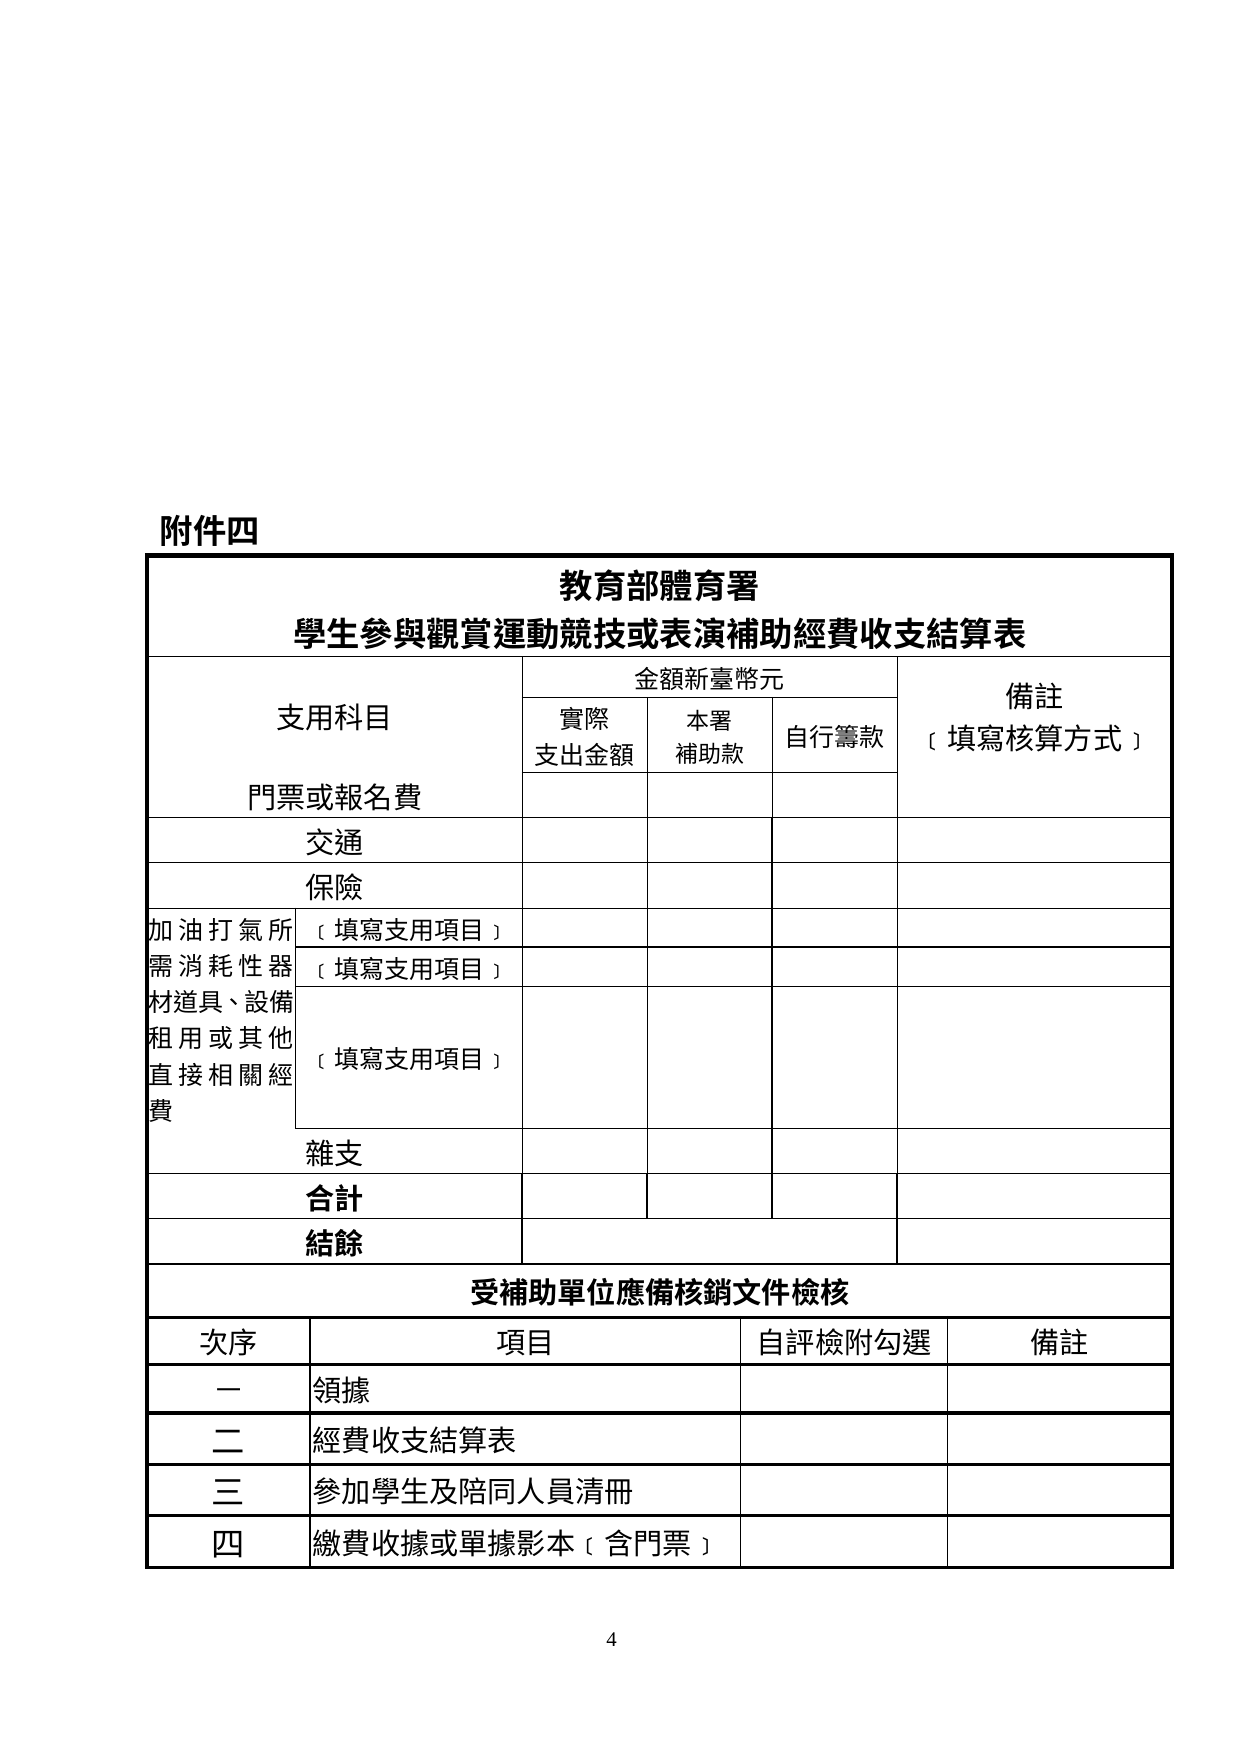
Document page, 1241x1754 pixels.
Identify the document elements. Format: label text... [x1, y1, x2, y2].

table_cell [648, 773, 772, 817]
table_cell 雜支 [149, 1128, 522, 1173]
table_cell [523, 863, 647, 907]
table_cell [523, 773, 647, 817]
table_cell 受補助單位應備核銷文件檢核 [149, 1265, 1170, 1316]
table_cell 結餘 [149, 1219, 521, 1263]
table_cell [898, 987, 1170, 1128]
table_cell [948, 1517, 1170, 1566]
table_cell 參加學生及陪同人員清冊 [311, 1466, 740, 1514]
table_cell [898, 948, 1170, 986]
table_cell [648, 987, 771, 1128]
table_cell [741, 1466, 947, 1514]
table_cell 金額新臺幣元 [523, 657, 897, 697]
table_cell [523, 818, 647, 862]
table_cell [648, 863, 771, 907]
text 附件四 [159, 505, 1063, 553]
table_cell [898, 909, 1170, 946]
table_cell 次序 [149, 1319, 309, 1363]
table_cell [898, 772, 1170, 817]
table_cell [898, 863, 1170, 907]
table_cell [523, 1219, 896, 1263]
table_cell [648, 818, 771, 862]
table_cell [898, 818, 1170, 862]
table_cell [523, 1174, 646, 1218]
table_cell ﹝填寫支用項目﹞ [296, 948, 522, 986]
table_cell 交通 [149, 818, 522, 862]
table_cell [898, 1129, 1170, 1173]
table_cell [523, 909, 647, 946]
table_cell [773, 987, 897, 1128]
table_cell 門票或報名費 [149, 772, 522, 817]
table_cell [773, 818, 897, 862]
table_cell 加油打氣所需消耗性器材道具、設備租用或其他直接相關經費 [149, 909, 295, 1128]
table_cell [898, 1174, 1170, 1218]
table_cell [948, 1366, 1170, 1411]
table_cell 實際 支出金額 [523, 698, 647, 772]
table_cell 合計 [149, 1174, 521, 1218]
table_cell 繳費收據或單據影本﹝含門票﹞ [311, 1517, 740, 1566]
table_cell [948, 1415, 1170, 1463]
table_cell 項目 [311, 1319, 740, 1363]
table_cell [948, 1466, 1170, 1514]
table_header 教育部體育署 學生參與觀賞運動競技或表演補助經費收支結算表 [149, 558, 1170, 656]
table_cell [773, 863, 897, 907]
table_cell [648, 1174, 771, 1218]
table_cell 本署 補助款 [648, 698, 772, 772]
table_cell [773, 948, 897, 986]
table_cell 備註 ﹝填寫核算方式﹞ [898, 657, 1170, 772]
table_cell [773, 1129, 897, 1173]
table_cell 二 [149, 1415, 309, 1463]
table_cell [773, 773, 897, 817]
table_cell [648, 948, 771, 986]
table_cell [523, 1129, 647, 1173]
table_cell 經費收支結算表 [311, 1415, 740, 1463]
table_cell 備註 [948, 1319, 1170, 1363]
table_cell 三 [149, 1466, 309, 1514]
table_cell 自行籌款 [773, 698, 897, 772]
table_cell 領據 [311, 1366, 740, 1411]
table_cell [741, 1517, 947, 1566]
table_cell [523, 987, 647, 1128]
table_cell [741, 1366, 947, 1411]
table_cell [523, 948, 647, 986]
table_cell [898, 1219, 1170, 1263]
table_cell 四 [149, 1517, 309, 1566]
table_cell 自評檢附勾選 [741, 1319, 947, 1363]
table_cell 保險 [149, 863, 522, 907]
table_cell 一 [149, 1366, 309, 1411]
table_cell [648, 909, 771, 946]
table_cell ﹝填寫支用項目﹞ [296, 909, 522, 946]
table_cell 支用科目 [149, 657, 522, 772]
table_cell [648, 1129, 771, 1173]
table_cell ﹝填寫支用項目﹞ [296, 987, 522, 1128]
table_cell [773, 909, 897, 946]
table_cell [773, 1174, 896, 1218]
table_cell [741, 1415, 947, 1463]
